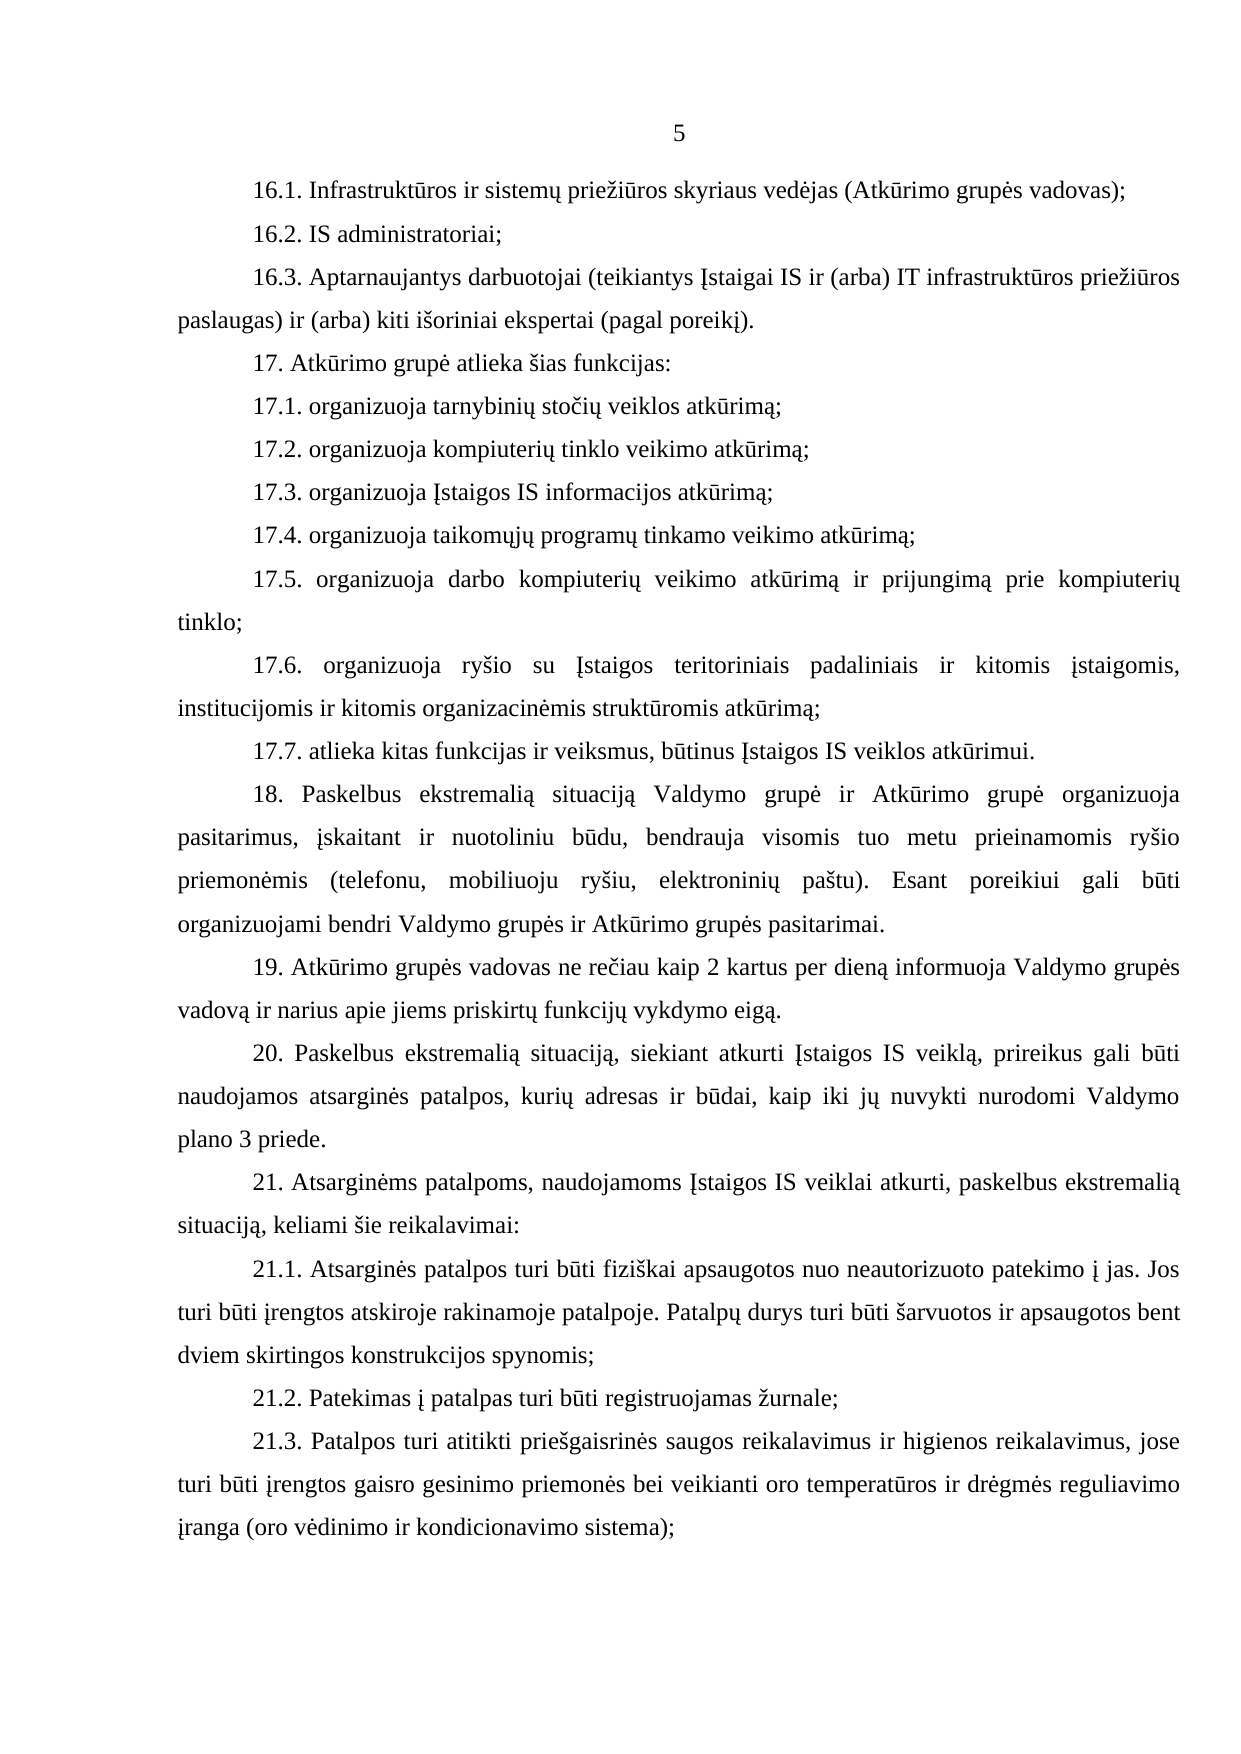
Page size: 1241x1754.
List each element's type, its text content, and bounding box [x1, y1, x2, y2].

text 17.6. organizuoja ryšio su Įstaigos teritoriniais padaliniais ir kitomis įstaigomis, institucijomis ir kitomis organizacinėmis struktūromis atkūrimą; [177, 650, 1181, 722]
text 17.1. organizuoja tarnybinių stočių veiklos atkūrimą; [177, 391, 1181, 420]
text 18. Paskelbus ekstremalią situaciją Valdymo grupė ir Atkūrimo grupė organizuoja pasitarimus, įskaitant ir nuotoliniu būdu, bendrauja visomis tuo metu prieinamomis ryšio priemonėmis (telefonu, mobiliuoju ryšiu, elektroninių paštu). Esant poreikiui gali būti organizuojami bendri Valdymo grupės ir Atkūrimo grupės pasitarimai. [177, 779, 1181, 937]
text 19. Atkūrimo grupės vadovas ne rečiau kaip 2 kartus per dieną informuoja Valdymo grupės vadovą ir narius apie jiems priskirtų funkcijų vykdymo eigą. [177, 952, 1181, 1024]
text 21.1. Atsarginės patalpos turi būti fiziškai apsaugotos nuo neautorizuoto patekimo į jas. Jos turi būti įrengtos atskiroje rakinamoje patalpoje. Patalpų durys turi būti šarvuotos ir apsaugotos bent dviem skirtingos konstrukcijos spynomis; [177, 1254, 1181, 1369]
text 17. Atkūrimo grupė atlieka šias funkcijas: [177, 348, 1181, 377]
text 21. Atsarginėms patalpoms, naudojamoms Įstaigos IS veiklai atkurti, paskelbus ekstremalią situaciją, keliami šie reikalavimai: [177, 1167, 1181, 1239]
text 16.2. IS administratoriai; [177, 219, 1181, 247]
text 17.5. organizuoja darbo kompiuterių veikimo atkūrimą ir prijungimą prie kompiuterių tinklo; [177, 564, 1181, 636]
text 20. Paskelbus ekstremalią situaciją, siekiant atkurti Įstaigos IS veiklą, prireikus gali būti naudojamos atsarginės patalpos, kurių adresas ir būdai, kaip iki jų nuvykti nurodomi Valdymo plano 3 priede. [177, 1038, 1181, 1153]
text 16.1. Infrastruktūros ir sistemų priežiūros skyriaus vedėjas (Atkūrimo grupės vadovas); [177, 176, 1181, 204]
text 17.2. organizuoja kompiuterių tinklo veikimo atkūrimą; [177, 434, 1181, 463]
text 16.3. Aptarnaujantys darbuotojai (teikiantys Įstaigai IS ir (arba) IT infrastruktūros priežiūros paslaugas) ir (arba) kiti išoriniai ekspertai (pagal poreikį). [177, 262, 1181, 334]
text 17.7. atlieka kitas funkcijas ir veiksmus, būtinus Įstaigos IS veiklos atkūrimui. [177, 736, 1181, 765]
text 17.4. organizuoja taikomųjų programų tinkamo veikimo atkūrimą; [177, 521, 1181, 549]
text 17.3. organizuoja Įstaigos IS informacijos atkūrimą; [177, 477, 1181, 506]
text 21.3. Patalpos turi atitikti priešgaisrinės saugos reikalavimus ir higienos reikalavimus, jose turi būti įrengtos gaisro gesinimo priemonės bei veikianti oro temperatūros ir drėgmės reguliavimo įranga (oro vėdinimo ir kondicionavimo sistema); [177, 1426, 1181, 1541]
text 21.2. Patekimas į patalpas turi būti registruojamas žurnale; [177, 1383, 1181, 1412]
